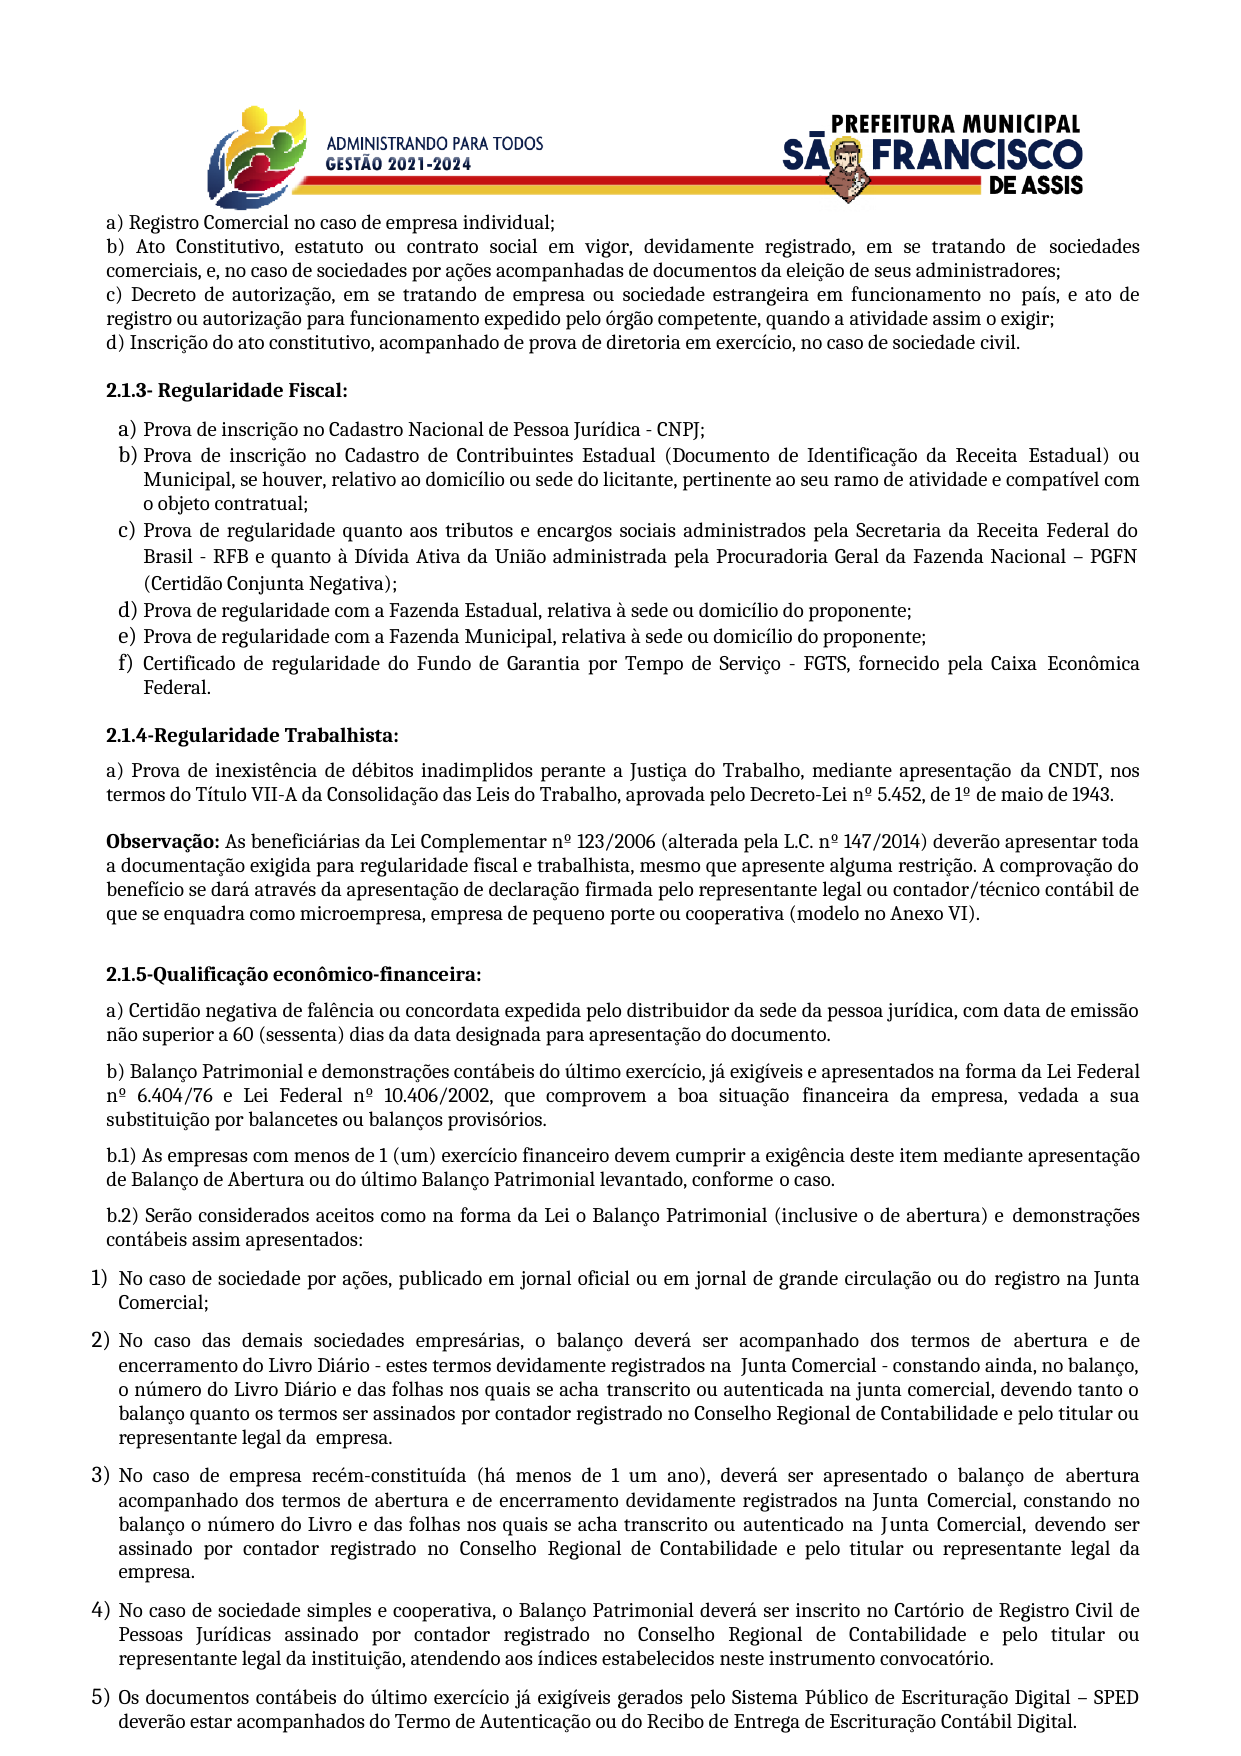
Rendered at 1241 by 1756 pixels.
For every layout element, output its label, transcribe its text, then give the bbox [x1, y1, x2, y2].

list Certificado de regularidade do Fundo de Garantia por Tempo de Serviço - FGTS, fornecido pela Caixa Econômica Federal. [118, 649, 1140, 700]
text b) Ato Constitutivo, estatuto ou contrato social em vigor, devidamente registrado, em se tratando de sociedades comerciais, e, no caso de sociedades por ações acompanhadas de documentos da eleição de seus administradores; [106, 234, 1140, 282]
list Prova de inscrição no Cadastro Nacional de Pessoa Jurídica - CNPJ; [118, 415, 1140, 441]
list a) Registro Comercial no caso de empresa individual; [106, 210, 1140, 234]
text b) Balanço Patrimonial e demonstrações contábeis do último exercício, já exigíveis e apresentados na forma da Lei Federal nº 6.404/76 e Lei Federal nº 10.406/2002, que comprovem a boa situação financeira da empresa, vedada a sua substituição por balancetes ou balanços provisórios. [106, 1059, 1140, 1131]
list Os documentos contábeis do último exercício já exigíveis gerados pelo Sistema Público de Escrituração Digital – SPED deverão estar acompanhados do Termo de Autenticação ou do Recibo de Entrega de Escrituração Contábil Digital. [106, 1683, 1140, 1734]
list No caso de sociedade simples e cooperativa, o Balanço Patrimonial deverá ser inscrito no Cartório de Registro Civil de Pessoas Jurídicas assinado por contador registrado no Conselho Regional de Contabilidade e pelo titular ou representante legal da instituição, atendendo aos índices estabelecidos neste instrumento convocatório. [106, 1597, 1140, 1671]
text c) Decreto de autorização, em se tratando de empresa ou sociedade estrangeira em funcionamento no país, e ato de registro ou autorização para funcionamento expedido pelo órgão competente, quando a atividade assim o exigir; [106, 282, 1140, 330]
subtitle 2.1.5-Qualificação econômico-financeira: [106, 962, 1140, 986]
text b.2) Serão considerados aceitos como na forma da Lei o Balanço Patrimonial (inclusive o de abertura) e demonstrações contábeis assim apresentados: [106, 1204, 1140, 1252]
list No caso das demais sociedades empresárias, o balanço deverá ser acompanhado dos termos de abertura e de encerramento do Livro Diário - estes termos devidamente registrados na Junta Comercial - constando ainda, no balanço, o número do Livro Diário e das folhas nos quais se acha transcrito ou autenticada na junta comercial, devendo tanto o balanço quanto os termos ser assinados por contador registrado no Conselho Regional de Contabilidade e pelo titular ou representante legal da empresa. [106, 1327, 1140, 1449]
text b.1) As empresas com menos de 1 (um) exercício financeiro devem cumprir a exigência deste item mediante apresentação de Balanço de Abertura ou do último Balanço Patrimonial levantado, conforme o caso. [106, 1144, 1140, 1192]
list No caso de empresa recém-constituída (há menos de 1 um ano), deverá ser apresentado o balanço de abertura acompanhado dos termos de abertura e de encerramento devidamente registrados na Junta Comercial, constando no balanço o número do Livro e das folhas nos quais se acha transcrito ou autenticado na Junta Comercial, devendo ser assinado por contador registrado no Conselho Regional de Contabilidade e pelo titular ou representante legal da empresa. [106, 1462, 1140, 1584]
text Observação: As beneficiárias da Lei Complementar nº 123/2006 (alterada pela L.C. nº 147/2014) deverão apresentar toda a documentação exigida para regularidade fiscal e trabalhista, mesmo que apresente alguma restrição. A comprovação do benefício se dará através da apresentação de declaração firmada pelo representante legal ou contador/técnico contábil de que se enquadra como microempresa, empresa de pequeno porte ou cooperativa (modelo no Anexo VI). [106, 830, 1140, 926]
list Prova de inscrição no Cadastro de Contribuintes Estadual (Documento de Identificação da Receita Estadual) ou Municipal, se houver, relativo ao domicílio ou sede do licitante, pertinente ao seu ramo de atividade e compatível com o objeto contratual; [118, 441, 1140, 516]
list Prova de regularidade com a Fazenda Municipal, relativa à sede ou domicílio do proponente; [118, 623, 1140, 649]
list No caso de sociedade por ações, publicado em jornal oficial ou em jornal de grande circulação ou do registro na Junta Comercial; [106, 1264, 1140, 1315]
list Prova de regularidade quanto aos tributos e encargos sociais administrados pela Secretaria da Receita Federal do Brasil - RFB e quanto à Dívida Ativa da União administrada pela Procuradoria Geral da Fazenda Nacional – PGFN (Certidão Conjunta Negativa); [118, 516, 1140, 596]
list Prova de regularidade com a Fazenda Estadual, relativa à sede ou domicílio do proponente; [118, 596, 1140, 622]
text a) Prova de inexistência de débitos inadimplidos perante a Justiça do Trabalho, mediante apresentação da CNDT, nos termos do Título VII-A da Consolidação das Leis do Trabalho, aprovada pelo Decreto-Lei nº 5.452, de 1º de maio de 1943. [106, 758, 1140, 806]
subtitle 2.1.4-Regularidade Trabalhista: [106, 724, 1140, 748]
subtitle 2.1.3- Regularidade Fiscal: [106, 378, 1140, 402]
text d) Inscrição do ato constitutivo, acompanhado de prova de diretoria em exercício, no caso de sociedade civil. [106, 330, 1140, 354]
text a) Certidão negativa de falência ou concordata expedida pelo distribuidor da sede da pessoa jurídica, com data de emissão não superior a 60 (sessenta) dias da data designada para apresentação do documento. [106, 999, 1140, 1047]
